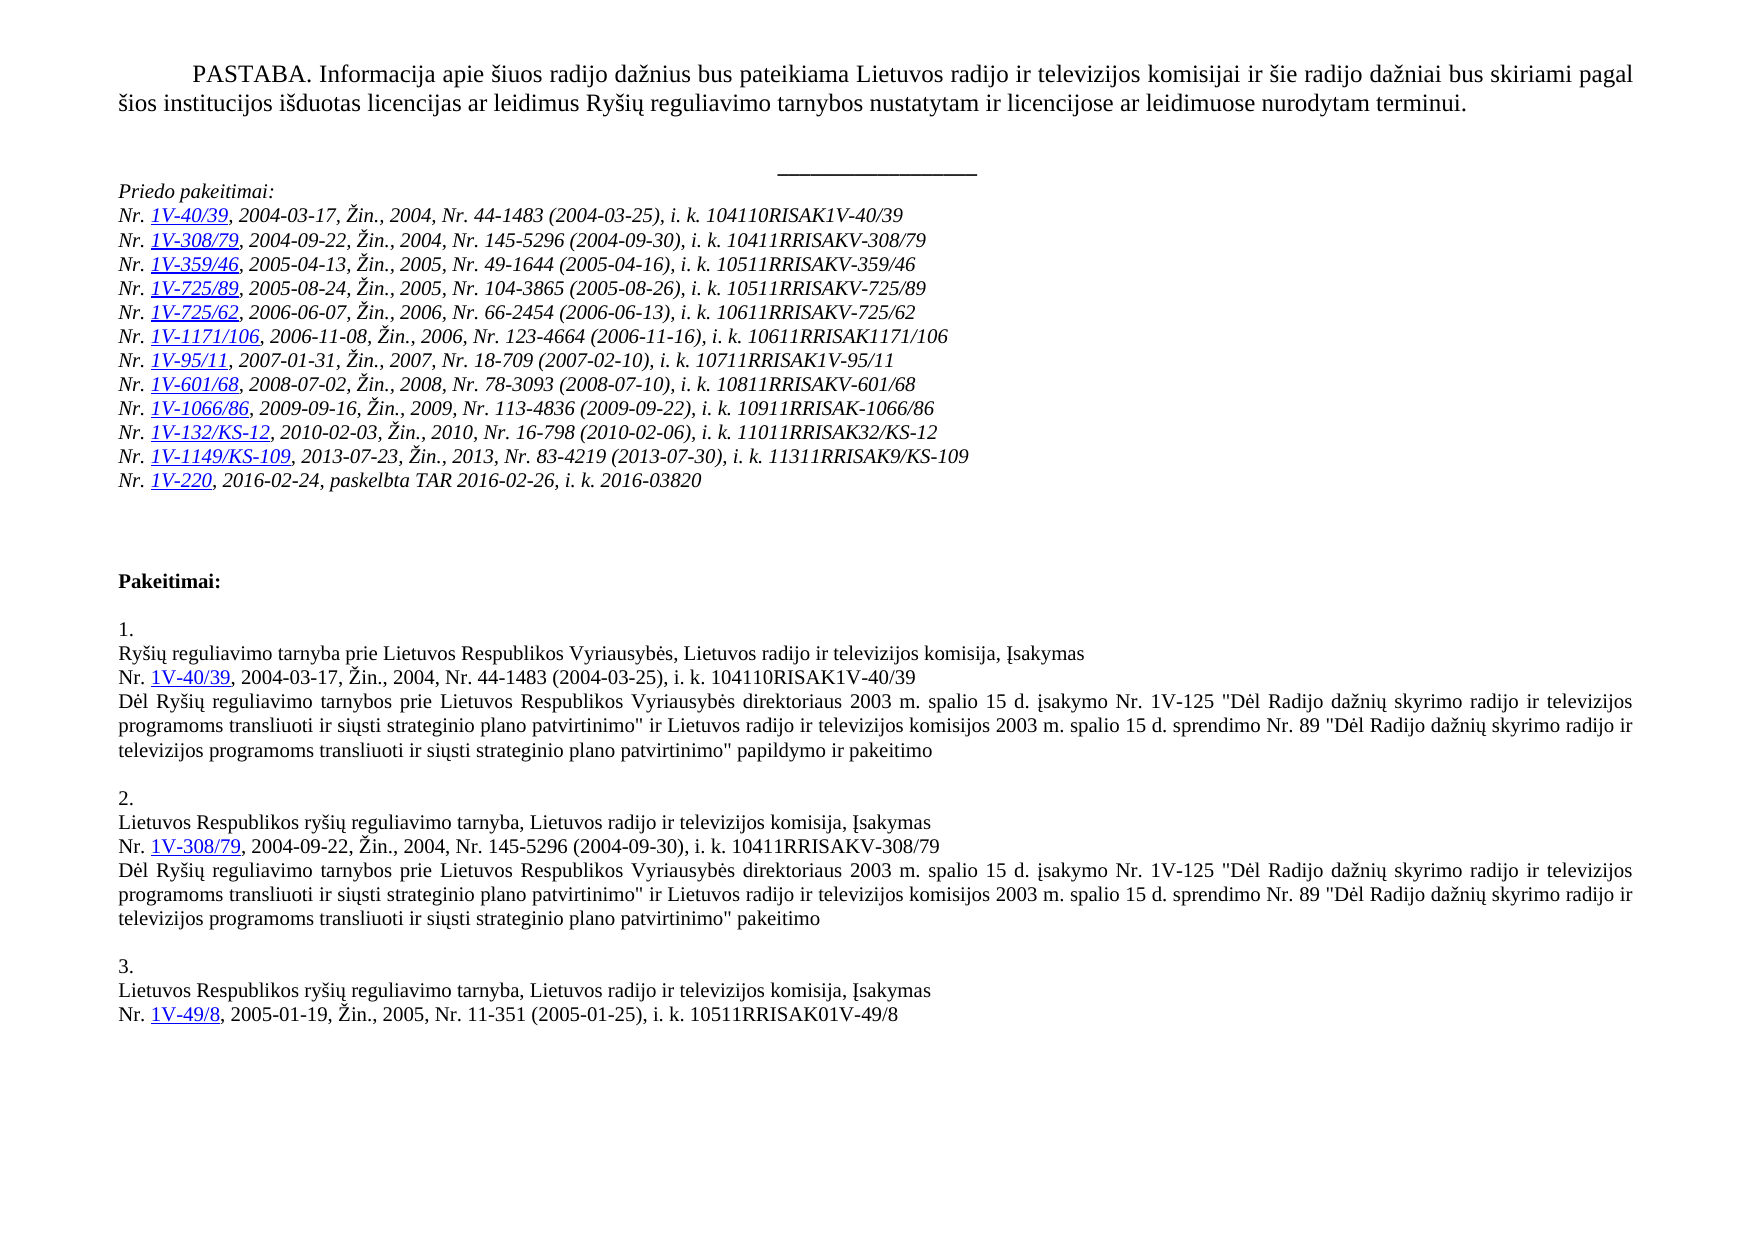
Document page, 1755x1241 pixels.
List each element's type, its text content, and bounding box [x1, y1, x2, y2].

text Nr. 1V-1066/86, 2009-09-16, Žin., 2009, Nr. 113-4836 (2009-09-22), i. k. 10911RRISAK-1066/86 [118, 396, 1636, 420]
text PASTABA. Informacija apie šiuos radijo dažnius bus pateikiama Lietuvos radijo ir televizijos komisijai ir šie radijo dažniai bus skiriami pagal šios institucijos išduotas licencijas ar leidimus Ryšių reguliavimo tarnybos nustatytam ir licencijose ar leidimuose nurodytam terminui. [118, 59, 1636, 117]
text Nr. 1V-1149/KS-109, 2013-07-23, Žin., 2013, Nr. 83-4219 (2013-07-30), i. k. 11311RRISAK9/KS-109 [118, 444, 1636, 468]
text Dėl Ryšių reguliavimo tarnybos prie Lietuvos Respublikos Vyriausybės direktoriaus 2003 m. spalio 15 d. įsakymo Nr. 1V-125 "Dėl Radijo dažnių skyrimo radijo ir televizijos programoms transliuoti ir siųsti strateginio plano patvirtinimo" ir Lietuvos radijo ir televizijos komisijos 2003 m. spalio 15 d. sprendimo Nr. 89 "Dėl Radijo dažnių skyrimo radijo ir televizijos programoms transliuoti ir siųsti strateginio plano patvirtinimo" pakeitimo [118, 858, 1636, 930]
text Nr. 1V-49/8, 2005-01-19, Žin., 2005, Nr. 11-351 (2005-01-25), i. k. 10511RRISAK01V-49/8 [118, 1002, 1636, 1026]
text Nr. 1V-40/39, 2004-03-17, Žin., 2004, Nr. 44-1483 (2004-03-25), i. k. 104110RISAK1V-40/39 [118, 665, 1636, 689]
text Dėl Ryšių reguliavimo tarnybos prie Lietuvos Respublikos Vyriausybės direktoriaus 2003 m. spalio 15 d. įsakymo Nr. 1V-125 "Dėl Radijo dažnių skyrimo radijo ir televizijos programoms transliuoti ir siųsti strateginio plano patvirtinimo" ir Lietuvos radijo ir televizijos komisijos 2003 m. spalio 15 d. sprendimo Nr. 89 "Dėl Radijo dažnių skyrimo radijo ir televizijos programoms transliuoti ir siųsti strateginio plano patvirtinimo" papildymo ir pakeitimo [118, 689, 1636, 762]
text Nr. 1V-95/11, 2007-01-31, Žin., 2007, Nr. 18-709 (2007-02-10), i. k. 10711RRISAK1V-95/11 [118, 348, 1636, 372]
text Nr. 1V-1171/106, 2006-11-08, Žin., 2006, Nr. 123-4664 (2006-11-16), i. k. 10611RRISAK1171/106 [118, 324, 1636, 348]
text 2. [118, 786, 1636, 810]
text Nr. 1V-359/46, 2005-04-13, Žin., 2005, Nr. 49-1644 (2005-04-16), i. k. 10511RRISAKV-359/46 [118, 252, 1636, 276]
text __________________ [118, 145, 1636, 179]
text Ryšių reguliavimo tarnyba prie Lietuvos Respublikos Vyriausybės, Lietuvos radijo ir televizijos komisija, Įsakymas [118, 641, 1636, 665]
text Nr. 1V-601/68, 2008-07-02, Žin., 2008, Nr. 78-3093 (2008-07-10), i. k. 10811RRISAKV-601/68 [118, 372, 1636, 396]
text Pakeitimai: [118, 569, 1636, 593]
text Lietuvos Respublikos ryšių reguliavimo tarnyba, Lietuvos radijo ir televizijos komisija, Įsakymas [118, 978, 1636, 1002]
text Nr. 1V-40/39, 2004-03-17, Žin., 2004, Nr. 44-1483 (2004-03-25), i. k. 104110RISAK1V-40/39 [118, 203, 1636, 227]
text Priedo pakeitimai: [118, 179, 1636, 203]
text Nr. 1V-308/79, 2004-09-22, Žin., 2004, Nr. 145-5296 (2004-09-30), i. k. 10411RRISAKV-308/79 [118, 834, 1636, 858]
text Nr. 1V-132/KS-12, 2010-02-03, Žin., 2010, Nr. 16-798 (2010-02-06), i. k. 11011RRISAK32/KS-12 [118, 420, 1636, 444]
text 1. [118, 617, 1636, 641]
text Lietuvos Respublikos ryšių reguliavimo tarnyba, Lietuvos radijo ir televizijos komisija, Įsakymas [118, 810, 1636, 834]
text Nr. 1V-725/89, 2005-08-24, Žin., 2005, Nr. 104-3865 (2005-08-26), i. k. 10511RRISAKV-725/89 [118, 276, 1636, 300]
text Nr. 1V-308/79, 2004-09-22, Žin., 2004, Nr. 145-5296 (2004-09-30), i. k. 10411RRISAKV-308/79 [118, 227, 1636, 252]
text Nr. 1V-725/62, 2006-06-07, Žin., 2006, Nr. 66-2454 (2006-06-13), i. k. 10611RRISAKV-725/62 [118, 300, 1636, 324]
text 3. [118, 954, 1636, 978]
text Nr. 1V-220, 2016-02-24, paskelbta TAR 2016-02-26, i. k. 2016-03820 [118, 468, 1636, 492]
